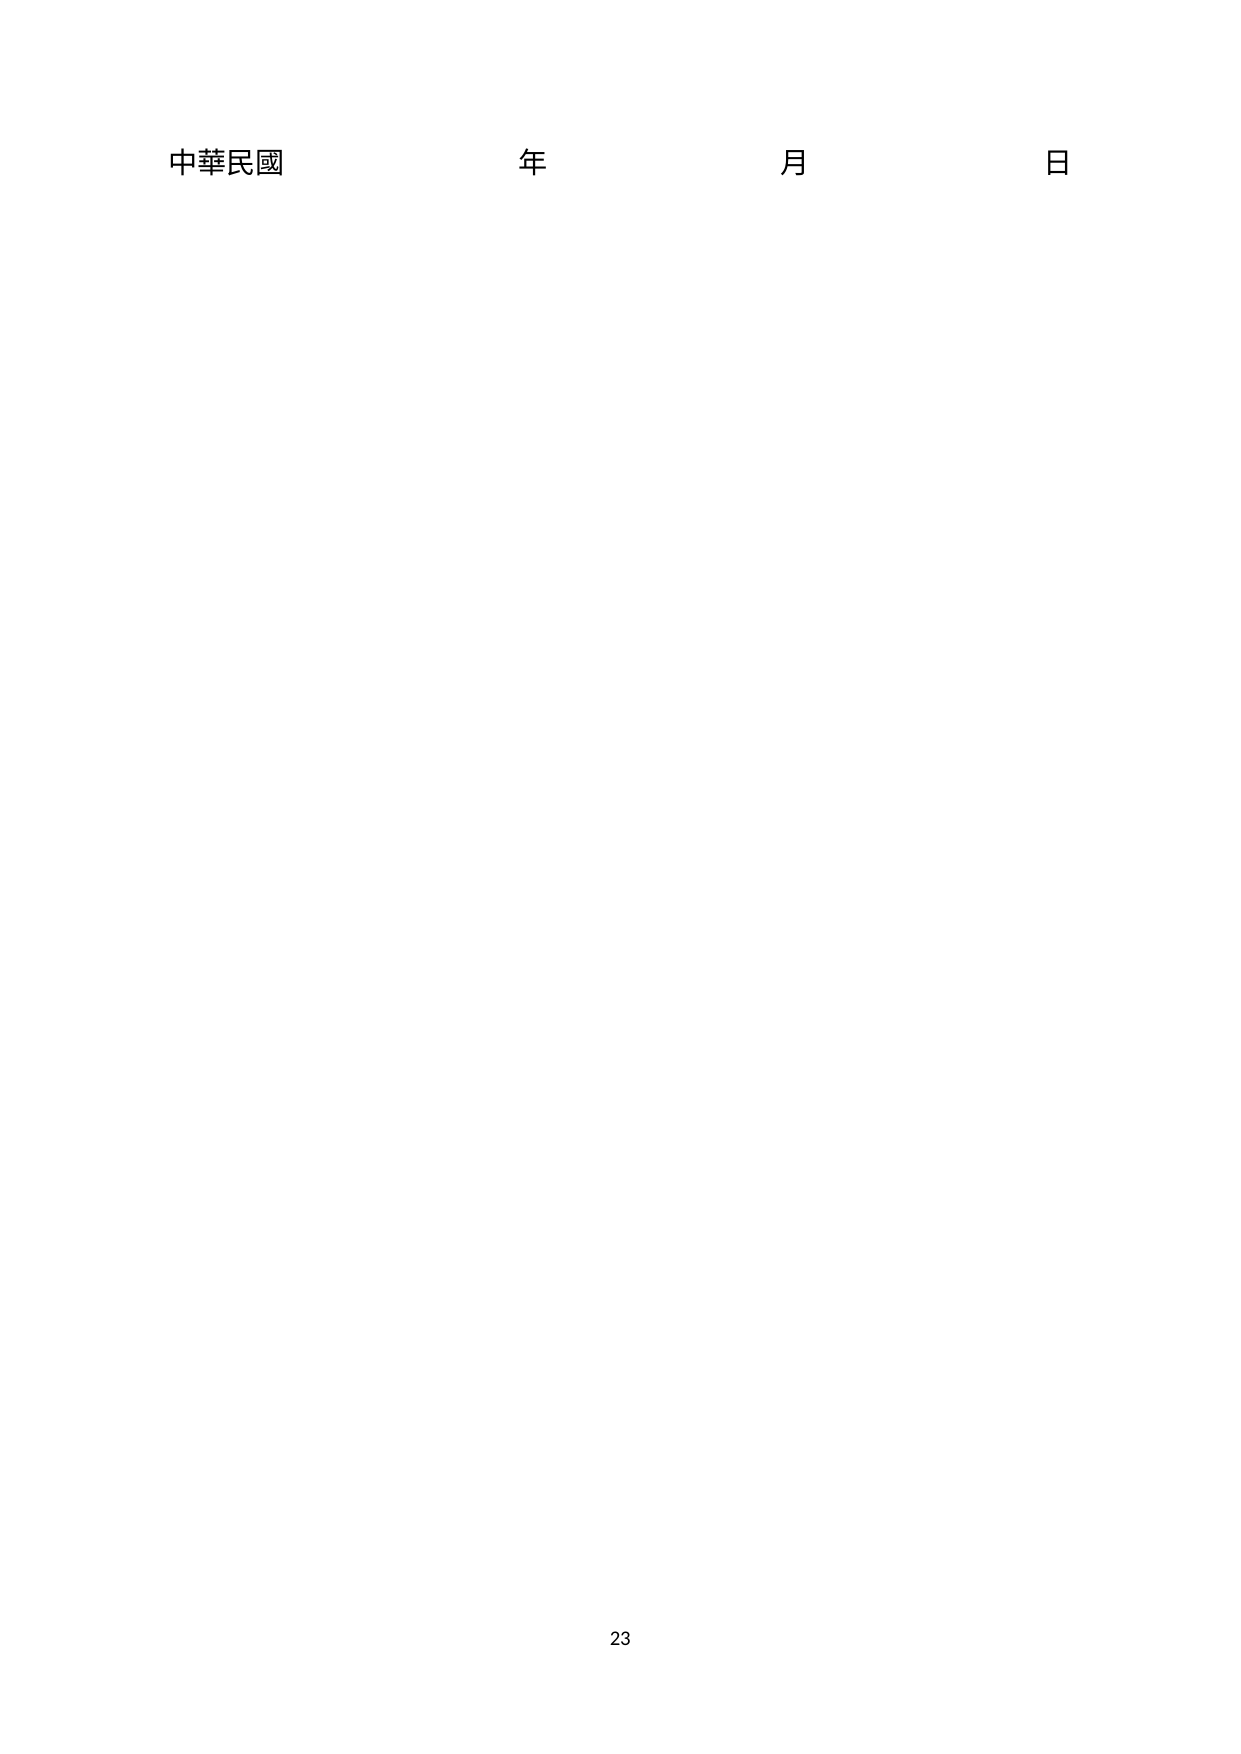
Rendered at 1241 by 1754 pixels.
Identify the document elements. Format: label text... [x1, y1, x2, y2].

text 中華民國 年 月 日 [75, 119, 1165, 182]
